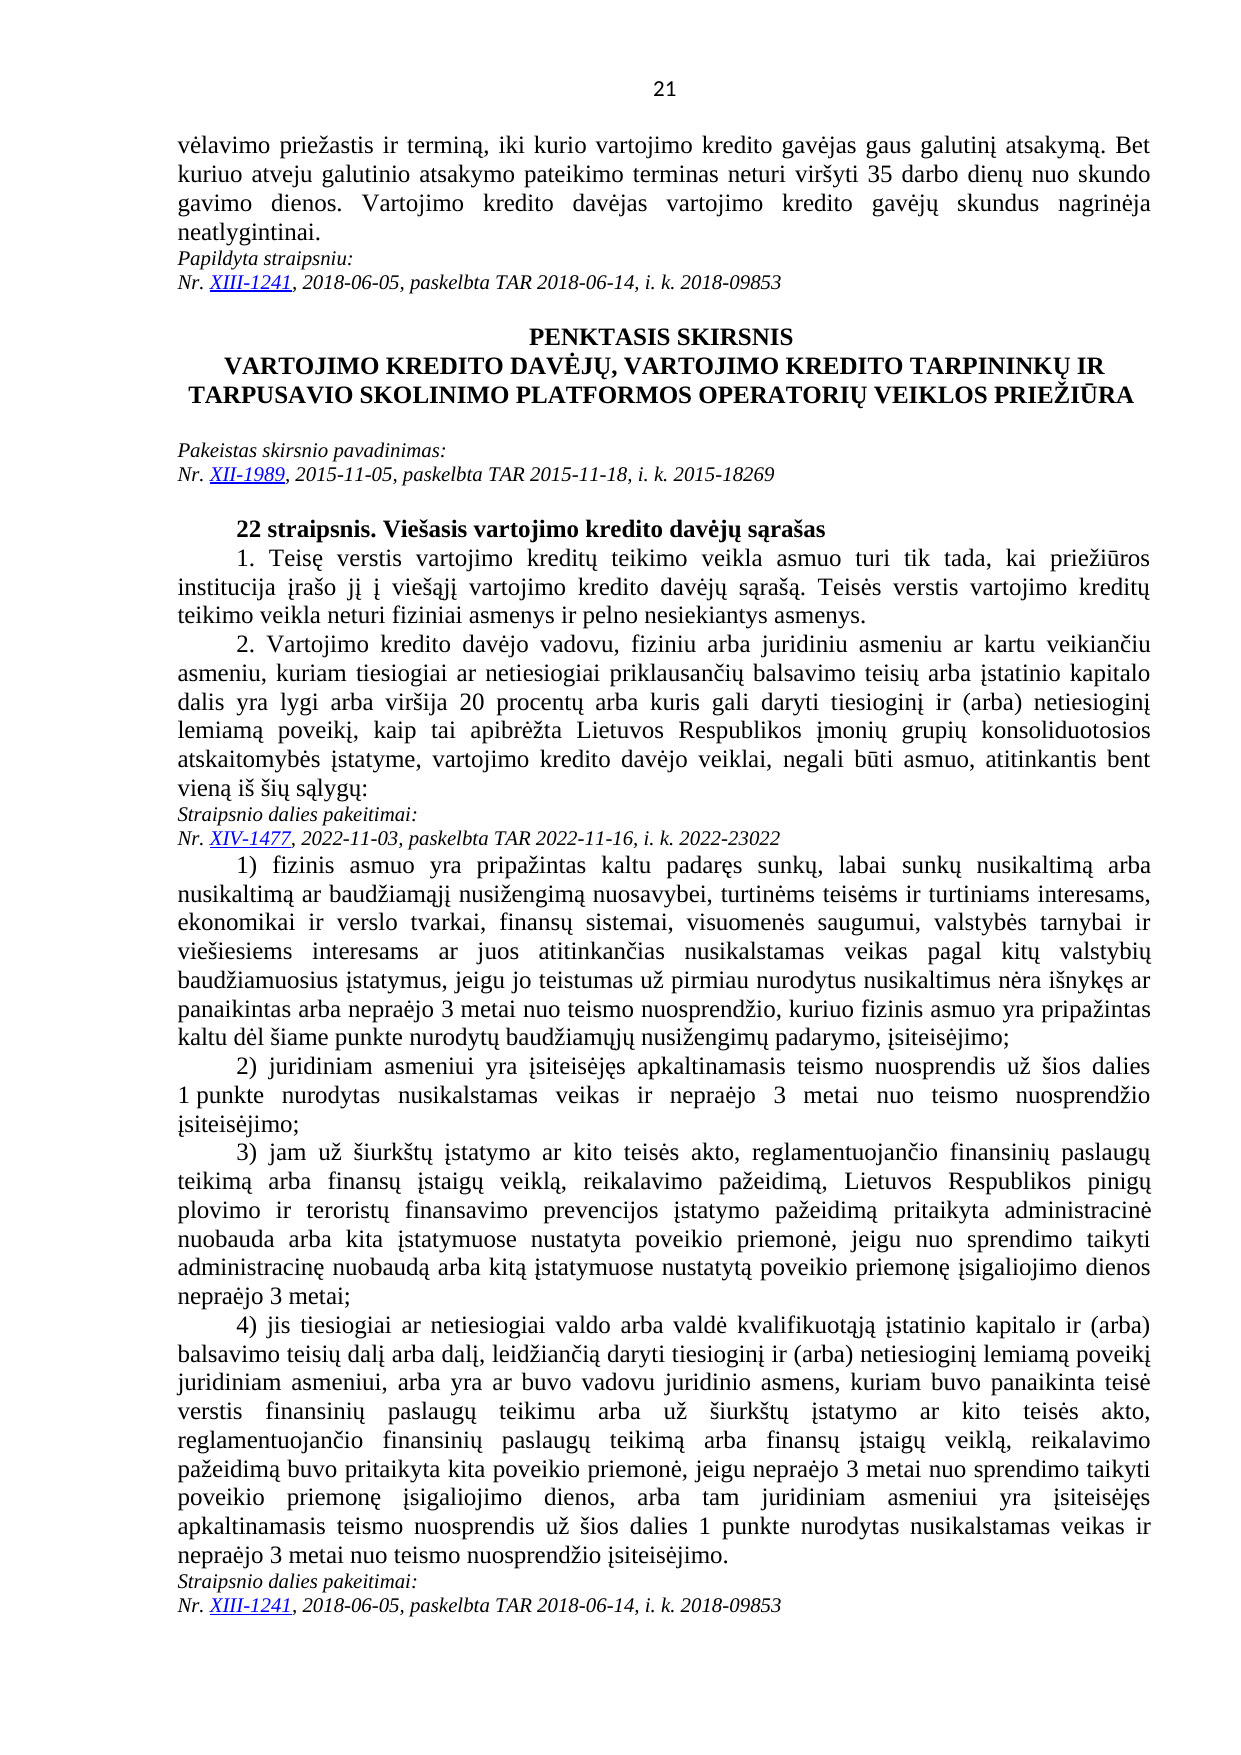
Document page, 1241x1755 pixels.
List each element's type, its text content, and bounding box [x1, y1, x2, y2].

text Nr. XIII-1241, 2018-06-05, paskelbta TAR 2018-06-14, i. k. 2018-09853 [177, 1593, 1152, 1617]
text Straipsnio dalies pakeitimai: [177, 1569, 1152, 1593]
text PENKTASIS SKIRSNIS VARTOJIMO KREDITO DAVĖJŲ, VARTOJIMO KREDITO TARPININKŲ IR TARPUSAVIO SKOLINIMO PLATFORMOS OPERATORIŲ VEIKLOS PRIEŽIŪRA [177, 322, 1152, 409]
text vėlavimo priežastis ir terminą, iki kurio vartojimo kredito gavėjas gaus galutinį atsakymą. Bet kuriuo atveju galutinio atsakymo pateikimo terminas neturi viršyti 35 darbo dienų nuo skundo gavimo dienos. Vartojimo kredito davėjas vartojimo kredito gavėjų skundus nagrinėja neatlygintinai. [177, 131, 1152, 246]
text 1. Teisę verstis vartojimo kreditų teikimo veikla asmuo turi tik tada, kai priežiūros institucija įrašo jį į viešąjį vartojimo kredito davėjų sąrašą. Teisės verstis vartojimo kreditų teikimo veikla neturi fiziniai asmenys ir pelno nesiekiantys asmenys. [177, 543, 1152, 629]
text Nr. XII-1989, 2015-11-05, paskelbta TAR 2015-11-18, i. k. 2015-18269 [177, 462, 1152, 486]
text 2) juridiniam asmeniui yra įsiteisėjęs apkaltinamasis teismo nuosprendis už šios dalies 1 punkte nurodytas nusikalstamas veikas ir nepraėjo 3 metai nuo teismo nuosprendžio įsiteisėjimo; [177, 1051, 1152, 1137]
text Pakeistas skirsnio pavadinimas: [177, 437, 1152, 462]
text 2. Vartojimo kredito davėjo vadovu, fiziniu arba juridiniu asmeniu ar kartu veikiančiu asmeniu, kuriam tiesiogiai ar netiesiogiai priklausančių balsavimo teisių arba įstatinio kapitalo dalis yra lygi arba viršija 20 procentų arba kuris gali daryti tiesioginį ir (arba) netiesioginį lemiamą poveikį, kaip tai apibrėžta Lietuvos Respublikos įmonių grupių konsoliduotosios atskaitomybės įstatyme, vartojimo kredito davėjo veiklai, negali būti asmuo, atitinkantis bent vieną iš šių sąlygų: [177, 629, 1152, 802]
text 4) jis tiesiogiai ar netiesiogiai valdo arba valdė kvalifikuotąją įstatinio kapitalo ir (arba) balsavimo teisių dalį arba dalį, leidžiančią daryti tiesioginį ir (arba) netiesioginį lemiamą poveikį juridiniam asmeniui, arba yra ar buvo vadovu juridinio asmens, kuriam buvo panaikinta teisė verstis finansinių paslaugų teikimu arba už šiurkštų įstatymo ar kito teisės akto, reglamentuojančio finansinių paslaugų teikimą arba finansų įstaigų veiklą, reikalavimo pažeidimą buvo pritaikyta kita poveikio priemonė, jeigu nepraėjo 3 metai nuo sprendimo taikyti poveikio priemonę įsigaliojimo dienos, arba tam juridiniam asmeniui yra įsiteisėjęs apkaltinamasis teismo nuosprendis už šios dalies 1 punkte nurodytas nusikalstamas veikas ir nepraėjo 3 metai nuo teismo nuosprendžio įsiteisėjimo. [177, 1310, 1152, 1569]
text Straipsnio dalies pakeitimai: [177, 802, 1152, 826]
text 3) jam už šiurkštų įstatymo ar kito teisės akto, reglamentuojančio finansinių paslaugų teikimą arba finansų įstaigų veiklą, reikalavimo pažeidimą, Lietuvos Respublikos pinigų plovimo ir teroristų finansavimo prevencijos įstatymo pažeidimą pritaikyta administracinė nuobauda arba kita įstatymuose nustatyta poveikio priemonė, jeigu nuo sprendimo taikyti administracinę nuobaudą arba kitą įstatymuose nustatytą poveikio priemonę įsigaliojimo dienos nepraėjo 3 metai; [177, 1137, 1152, 1310]
text Nr. XIV-1477, 2022-11-03, paskelbta TAR 2022-11-16, i. k. 2022-23022 [177, 826, 1152, 850]
text 22 straipsnis. Viešasis vartojimo kredito davėjų sąrašas [177, 514, 1152, 543]
text Papildyta straipsniu: [177, 246, 1152, 270]
text Nr. XIII-1241, 2018-06-05, paskelbta TAR 2018-06-14, i. k. 2018-09853 [177, 270, 1152, 294]
text 1) fizinis asmuo yra pripažintas kaltu padaręs sunkų, labai sunkų nusikaltimą arba nusikaltimą ar baudžiamąjį nusižengimą nuosavybei, turtinėms teisėms ir turtiniams interesams, ekonomikai ir verslo tvarkai, finansų sistemai, visuomenės saugumui, valstybės tarnybai ir viešiesiems interesams ar juos atitinkančias nusikalstamas veikas pagal kitų valstybių baudžiamuosius įstatymus, jeigu jo teistumas už pirmiau nurodytus nusikaltimus nėra išnykęs ar panaikintas arba nepraėjo 3 metai nuo teismo nuosprendžio, kuriuo fizinis asmuo yra pripažintas kaltu dėl šiame punkte nurodytų baudžiamųjų nusižengimų padarymo, įsiteisėjimo; [177, 850, 1152, 1051]
